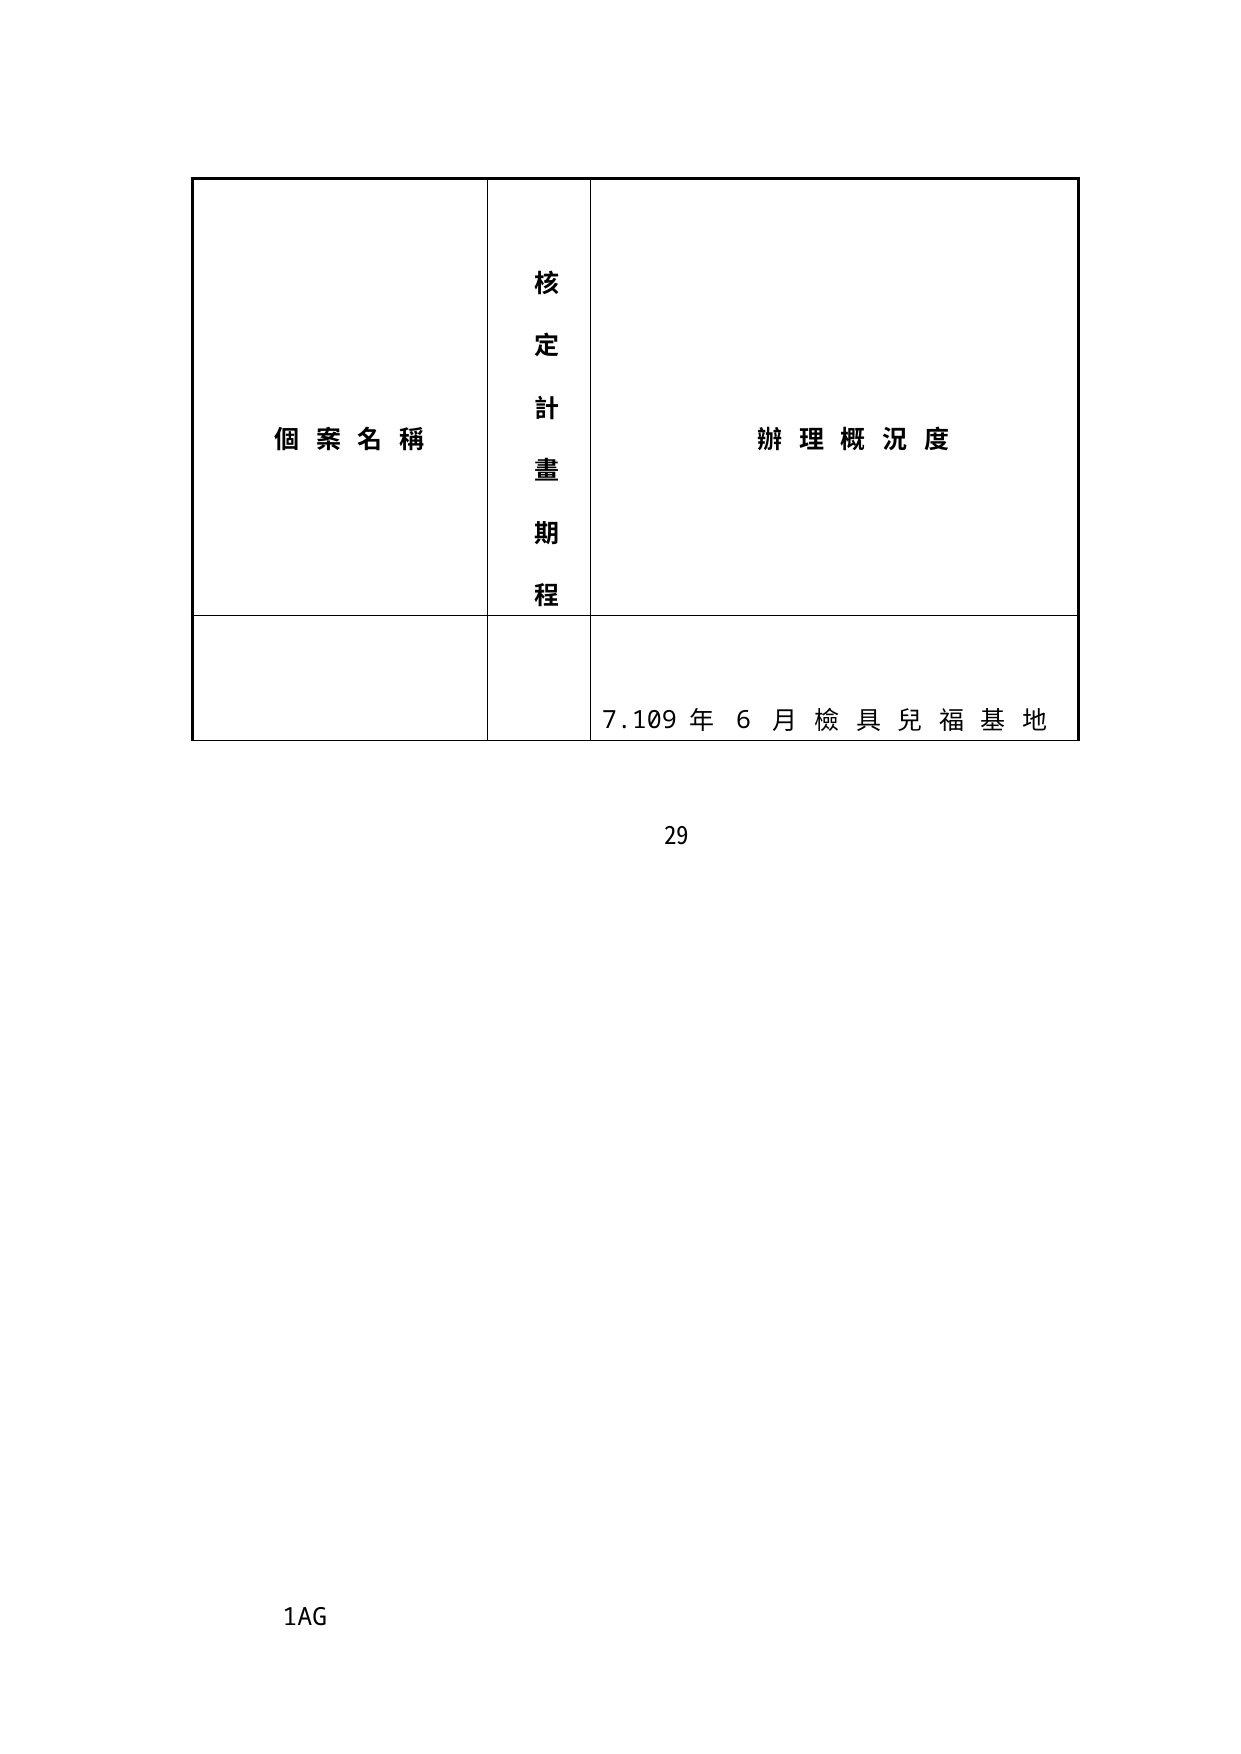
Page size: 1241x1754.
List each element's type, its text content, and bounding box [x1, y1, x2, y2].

table_cell [194, 616, 487, 740]
table_cell [488, 616, 590, 740]
table_cell 7.109年6月檢具兒福基地 [591, 616, 1077, 740]
table_header 辦理概況度 [591, 180, 1077, 615]
table_header 核定計畫期程 [488, 180, 590, 615]
table_header 個案名稱 [194, 180, 487, 615]
